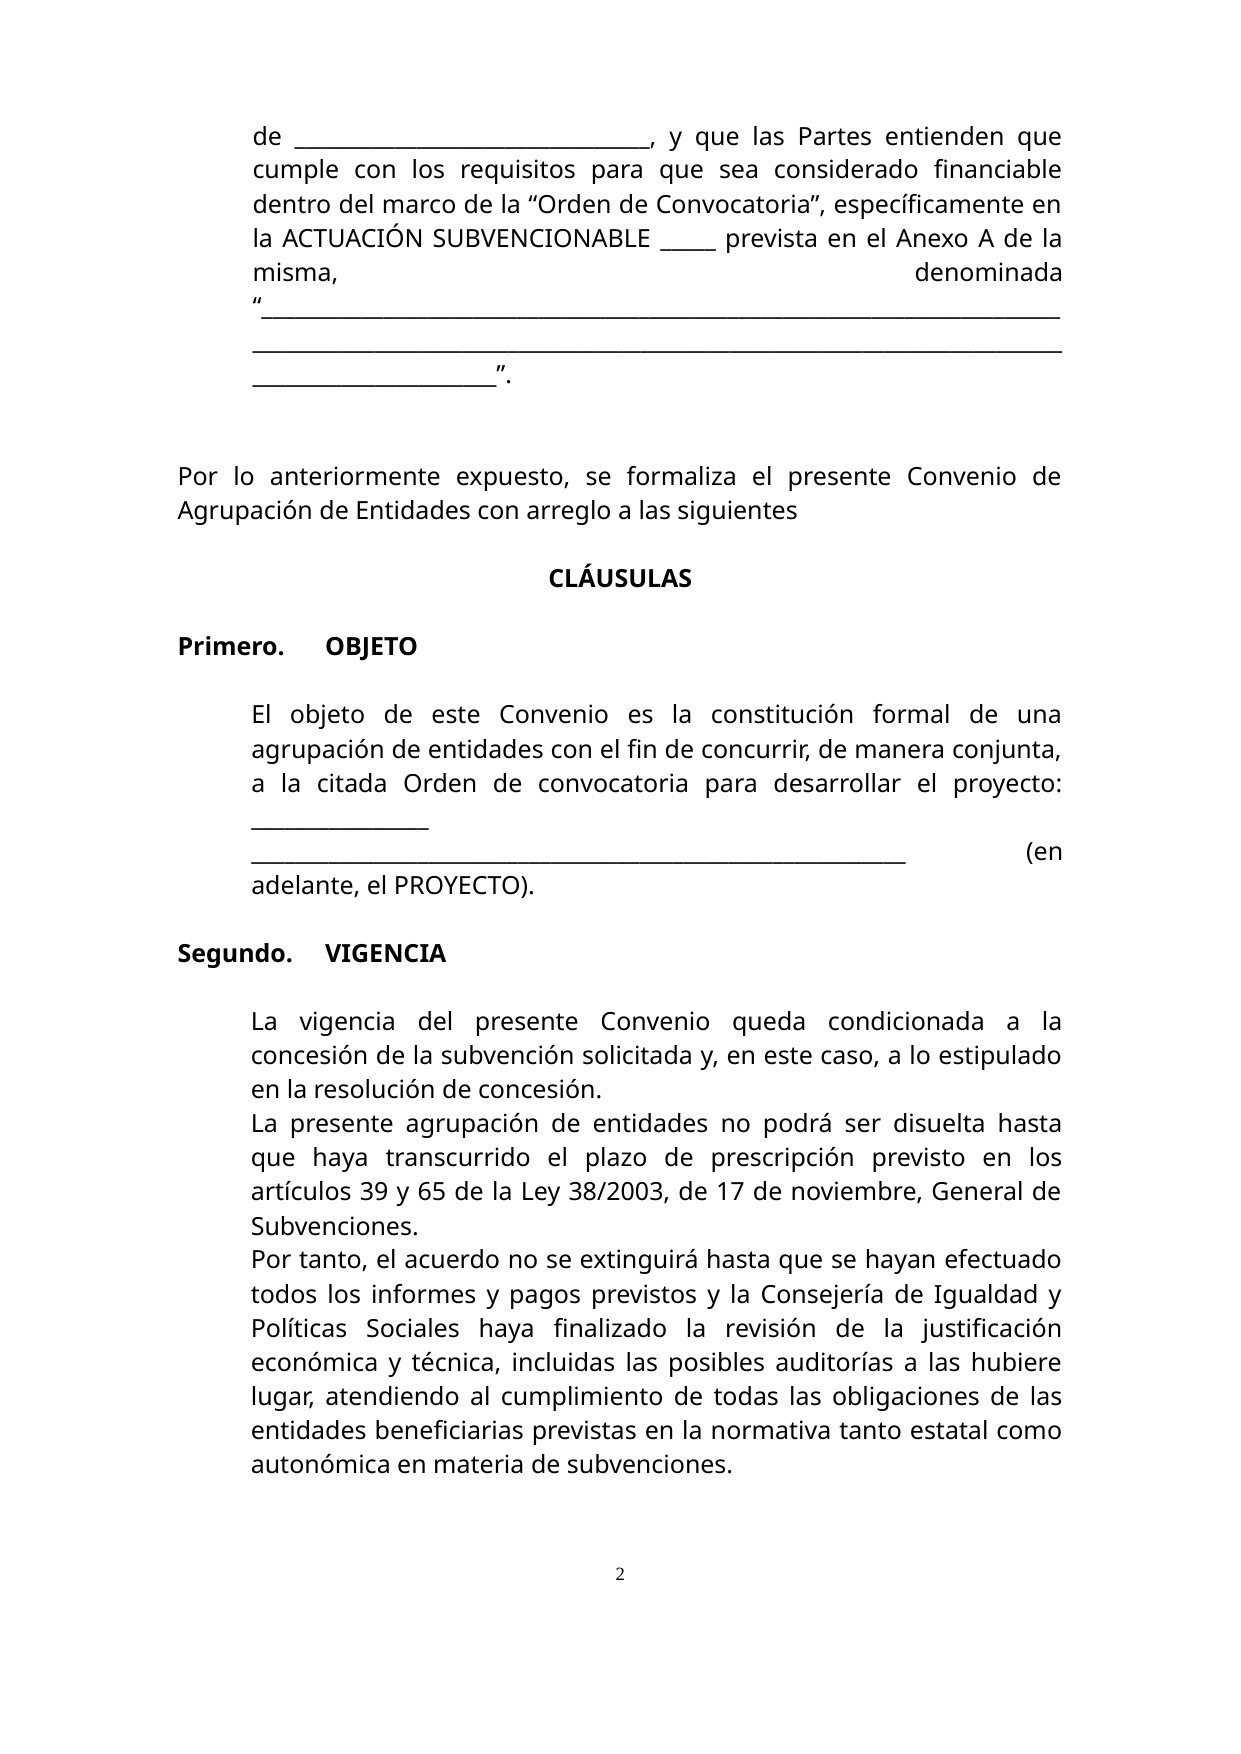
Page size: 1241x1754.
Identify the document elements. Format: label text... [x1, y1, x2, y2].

text Por tanto, el acuerdo no se extinguirá hasta que se hayan efectuado todos los informes y pagos previstos y la Consejería de Igualdad y Políticas Sociales haya finalizado la revisión de la justificación económica y técnica, incluidas las posibles auditorías a las hubiere lugar, atendiendo al cumplimiento de todas las obligaciones de las entidades beneficiarias previstas en la normativa tanto estatal como autonómica en materia de subvenciones. [251, 1242, 1063, 1481]
text Primero. OBJETO [177, 629, 1063, 663]
text CLÁUSULAS [177, 561, 1063, 595]
text Segundo. VIGENCIA [177, 936, 1063, 970]
text El objeto de este Convenio es la constitución formal de una agrupación de entidades con el fin de concurrir, de manera conjunta, a la citada Orden de convocatoria para desarrollar el proyecto: ________________ ___________________________________________________________ (en adelante, el PROYECTO). [251, 697, 1063, 902]
text La presente agrupación de entidades no podrá ser disuelta hasta que haya transcurrido el plazo de prescripción previsto en los artículos 39 y 65 de la Ley 38/2003, de 17 de noviembre, General de Subvenciones. [251, 1106, 1063, 1242]
list de ________________________________, y que las Partes entienden que cumple con los requisitos para que sea considerado financiable dentro del marco de la “Orden de Convocatoria”, específicamente en la ACTUACIÓN SUBVENCIONABLE _____ prevista en el Anexo A de la misma, denominada “_______________________________________________________________________________________________________________________________________________________________________”. [177, 118, 1063, 391]
text Por lo anteriormente expuesto, se formaliza el presente Convenio de Agrupación de Entidades con arreglo a las siguientes [177, 459, 1063, 527]
text La vigencia del presente Convenio queda condicionada a la concesión de la subvención solicitada y, en este caso, a lo estipulado en la resolución de concesión. [251, 1004, 1063, 1106]
